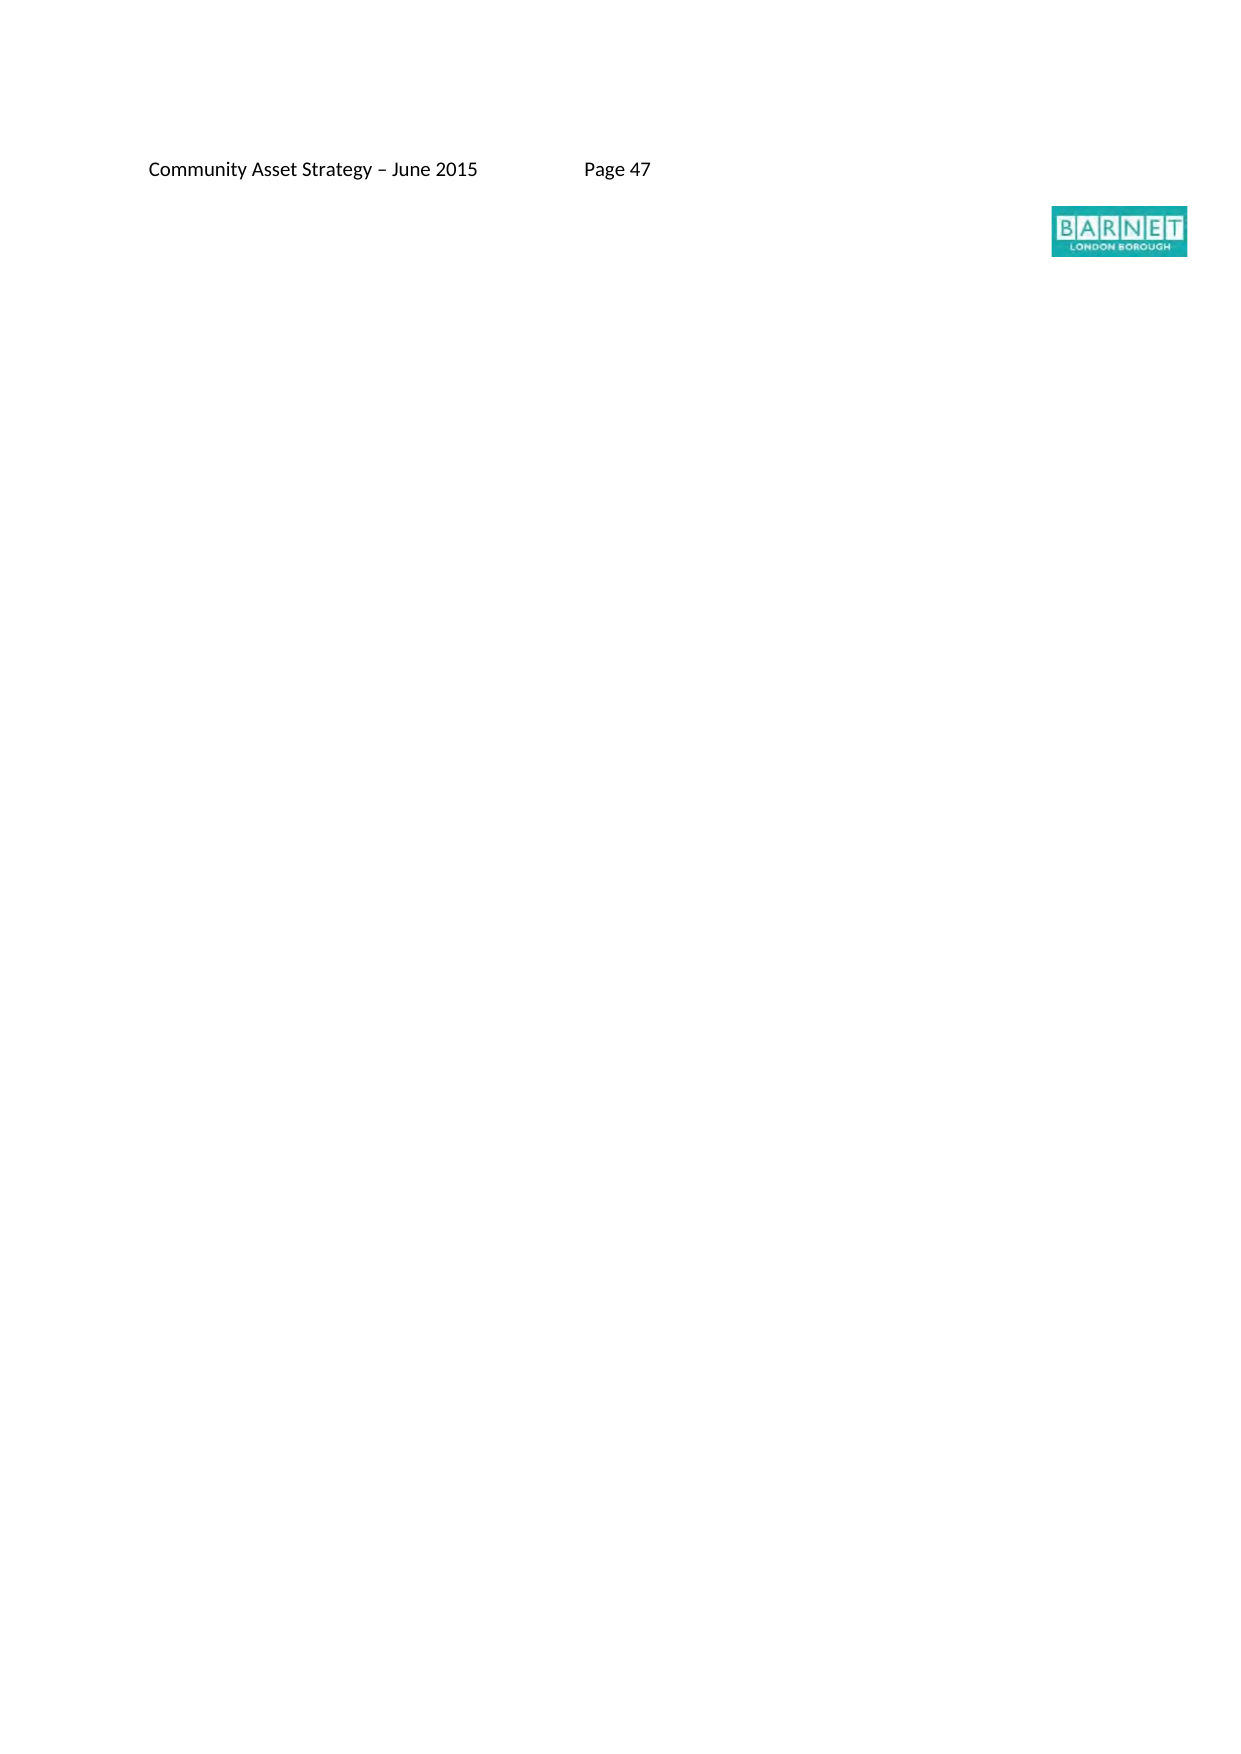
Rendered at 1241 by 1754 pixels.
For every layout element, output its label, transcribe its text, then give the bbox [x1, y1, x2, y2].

text Community Asset Strategy – June 2015 Page 47 [148, 154, 1240, 182]
